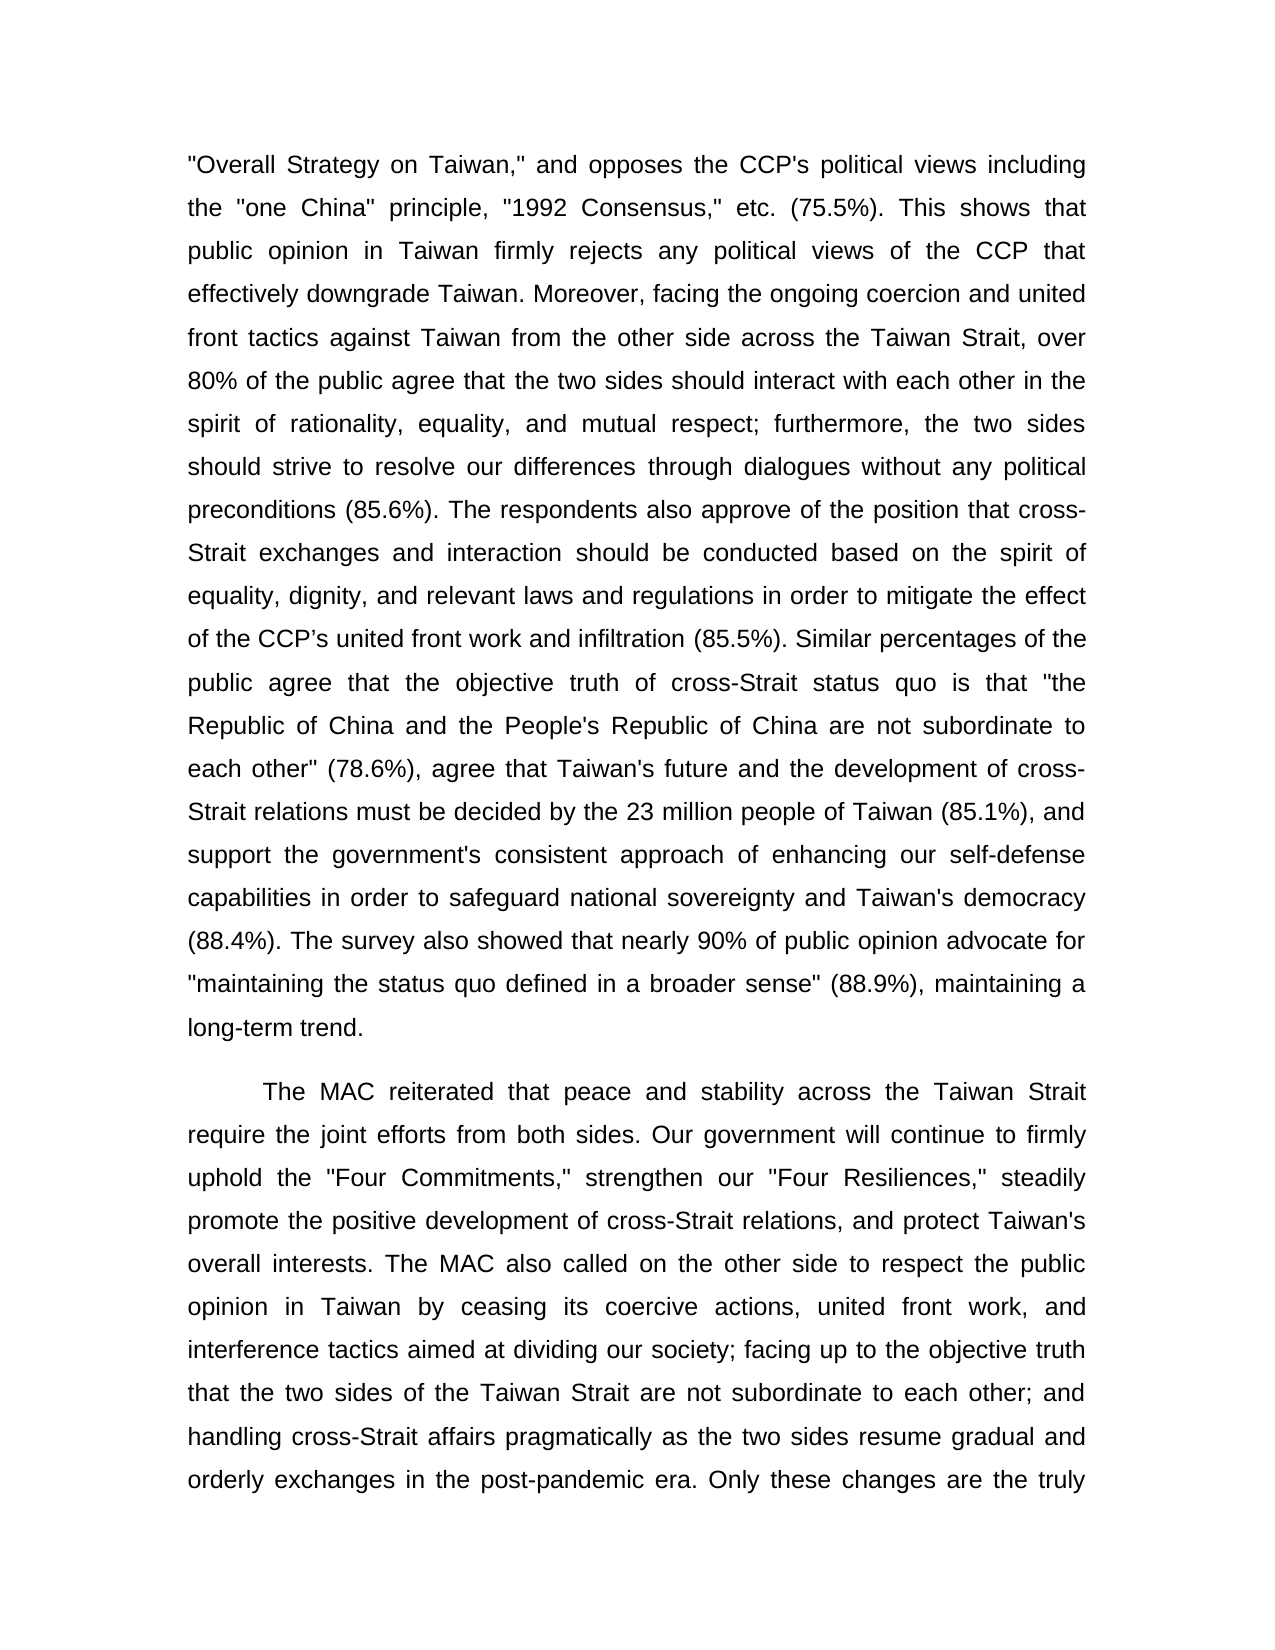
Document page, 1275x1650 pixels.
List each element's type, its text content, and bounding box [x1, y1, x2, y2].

text The MAC reiterated that peace and stability across the Taiwan Strait require the joint efforts from both sides. Our government will continue to firmly uphold the "Four Commitments," strengthen our "Four Resiliences," steadily promote the positive development of cross-Strait relations, and protect Taiwan's overall interests. The MAC also called on the other side to respect the public opinion in Taiwan by ceasing its coercive actions, united front work, and interference tactics aimed at dividing our society; facing up to the objective truth that the two sides of the Taiwan Strait are not subordinate to each other; and handling cross-Strait affairs pragmatically as the two sides resume gradual and orderly exchanges in the post-pandemic era. Only these changes are the truly [187, 1076, 1087, 1493]
text "Overall Strategy on Taiwan," and opposes the CCP's political views including the "one China" principle, "1992 Consensus," etc. (75.5%). This shows that public opinion in Taiwan firmly rejects any political views of the CCP that effectively downgrade Taiwan. Moreover, facing the ongoing coercion and united front tactics against Taiwan from the other side across the Taiwan Strait, over 80% of the public agree that the two sides should interact with each other in the spirit of rationality, equality, and mutual respect; furthermore, the two sides should strive to resolve our differences through dialogues without any political preconditions (85.6%). The respondents also approve of the position that cross-Strait exchanges and interaction should be conducted based on the spirit of equality, dignity, and relevant laws and regulations in order to mitigate the effect of the CCP’s united front work and infiltration (85.5%). Similar percentages of the public agree that the objective truth of cross-Strait status quo is that "the Republic of China and the People's Republic of China are not subordinate to each other" (78.6%), agree that Taiwan's future and the development of cross-Strait relations must be decided by the 23 million people of Taiwan (85.1%), and support the government's consistent approach of enhancing our self-defense capabilities in order to safeguard national sovereignty and Taiwan's democracy (88.4%). The survey also showed that nearly 90% of public opinion advocate for "maintaining the status quo defined in a broader sense" (88.9%), maintaining a long-term trend. [187, 150, 1087, 1041]
